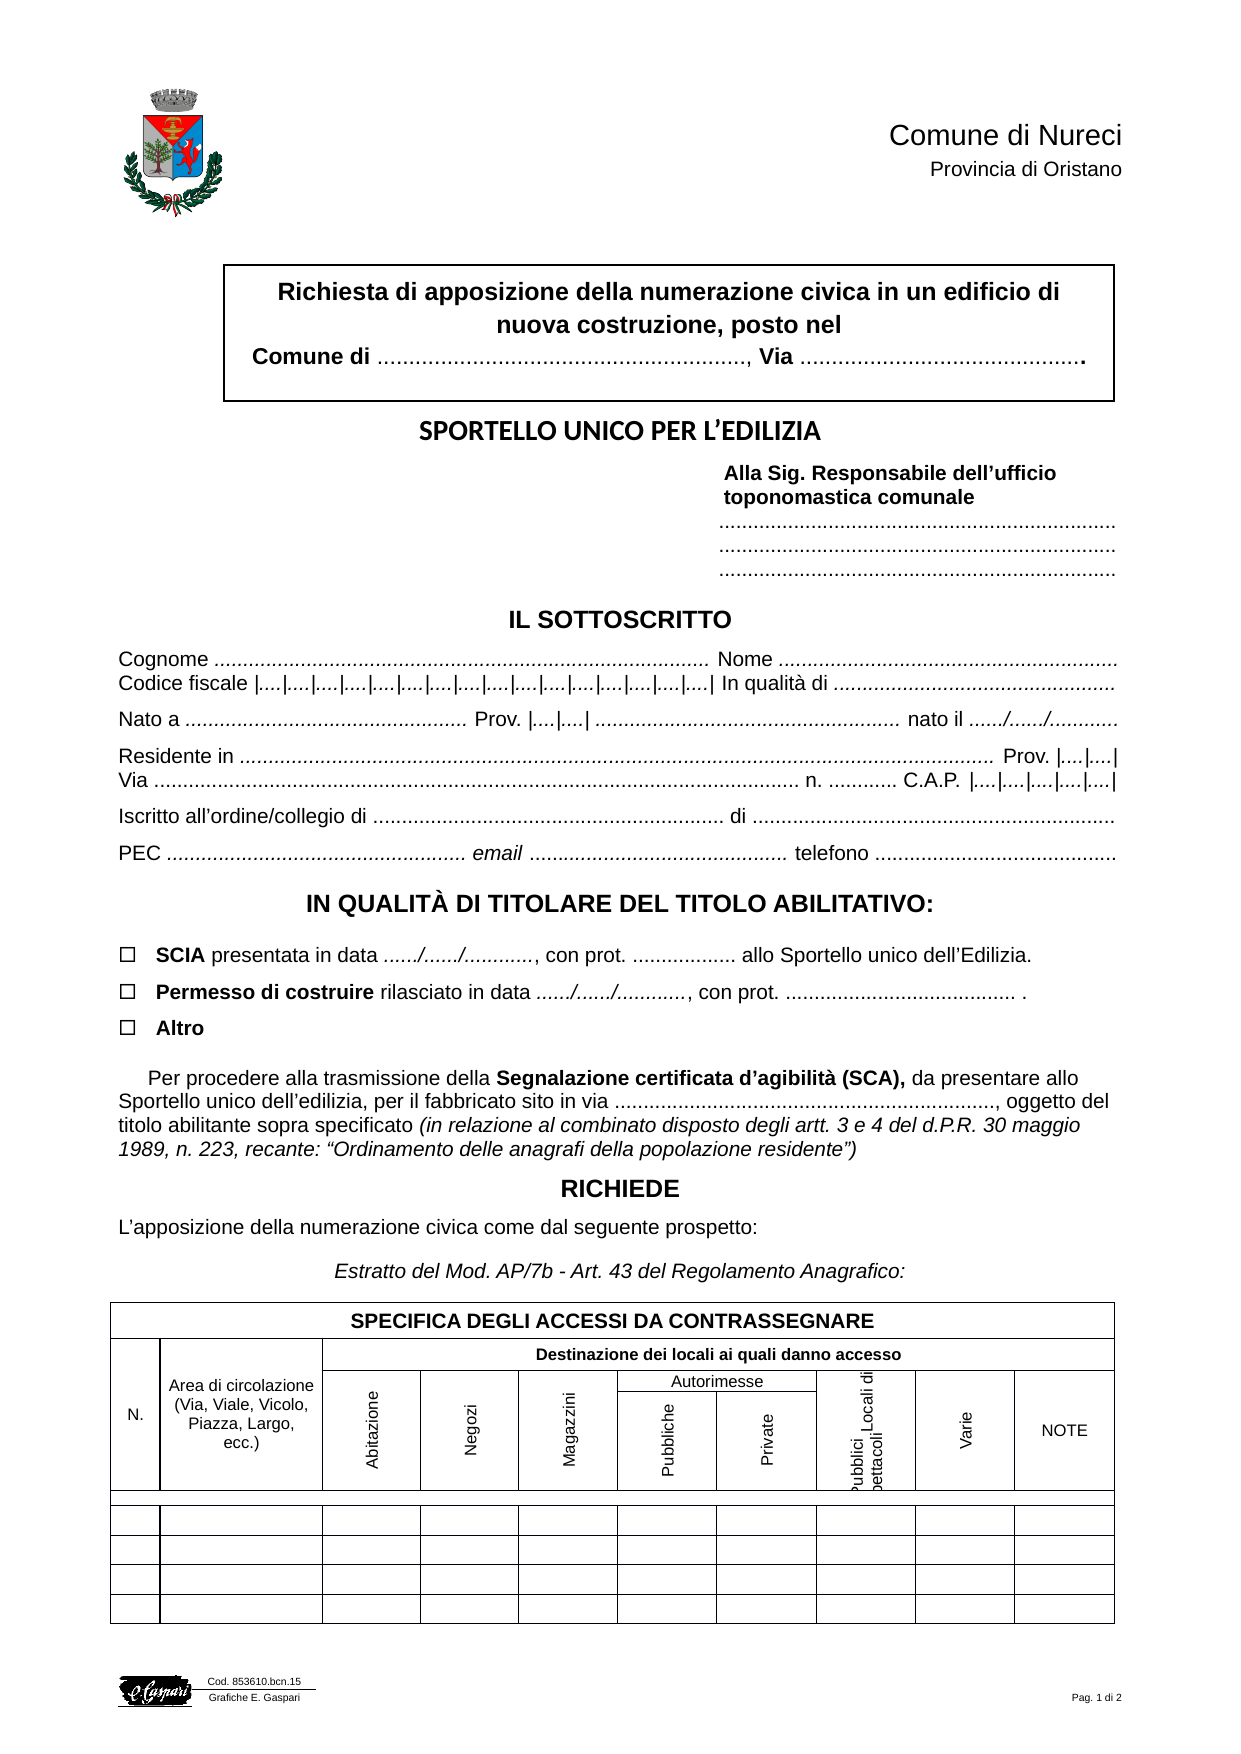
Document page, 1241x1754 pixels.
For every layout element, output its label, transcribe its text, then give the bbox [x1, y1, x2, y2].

text IL SOTTOSCRITTO [118, 605, 1122, 634]
table_cell [161, 1595, 322, 1623]
list Permesso di costruire rilasciato in data ....../....../............, con prot. ........................................ . [118, 980, 1122, 1004]
table_cell [916, 1536, 1014, 1564]
table_cell [421, 1491, 519, 1505]
table_cell [519, 1565, 617, 1594]
text ..................................................................... [718, 532, 1122, 556]
text Estratto del Mod. AP/7b - Art. 43 del Regolamento Anagrafico: [118, 1258, 1122, 1282]
table_cell [816, 1491, 916, 1505]
table_cell [1014, 1491, 1114, 1505]
table_cell [618, 1595, 716, 1623]
table_cell [916, 1506, 1014, 1534]
table_cell Private [717, 1392, 816, 1489]
table_cell [717, 1595, 816, 1623]
table_cell [916, 1565, 1014, 1594]
table_cell Varie [916, 1371, 1014, 1489]
table_cell [717, 1491, 816, 1505]
table_cell [161, 1565, 322, 1594]
table_header SPECIFICA DEGLI ACCESSI DA CONTRASSEGNARE [111, 1303, 1114, 1338]
list SCIA presentata in data ....../....../............, con prot. .................. allo Sportello unico dell’Edilizia. [118, 943, 1122, 967]
table_cell [717, 1506, 816, 1534]
text toponomastica comunale [118, 484, 1122, 508]
text Comune di Nureci [224, 118, 1122, 152]
table_cell Pubbliche [618, 1392, 716, 1489]
picture [118, 1674, 192, 1706]
text Nato a ................................................. Prov. |....|....| ..................................................... nato il ....../....../............ [118, 707, 1122, 731]
table_cell [323, 1506, 420, 1534]
text Iscritto all’ordine/collegio di ............................................................. di ............................................................... [118, 804, 1122, 828]
table_cell [1015, 1536, 1114, 1564]
table_cell [618, 1506, 716, 1534]
table_cell [161, 1506, 322, 1534]
text ..................................................................... [718, 556, 1122, 580]
table_cell Destinazione dei locali ai quali danno accesso [323, 1339, 1114, 1370]
table_cell Negozi [421, 1371, 518, 1489]
table_cell [111, 1595, 159, 1623]
table_cell [817, 1506, 915, 1534]
table_cell NOTE [1015, 1371, 1114, 1489]
table_cell Autorimesse [618, 1371, 816, 1391]
text PEC .................................................... email ............................................. telefono .......................................... [118, 840, 1122, 864]
text Residente in ................................................................................................................................... Prov. |....|....| Via ................................................................................................................ n. ............ C.A.P. |....|....|....|....|....| [118, 743, 1122, 791]
table_cell [111, 1506, 159, 1534]
table_cell [916, 1595, 1014, 1623]
text ..................................................................... [718, 508, 1122, 532]
table_cell [1015, 1595, 1114, 1623]
table_cell [717, 1536, 816, 1564]
table_cell [111, 1536, 159, 1564]
table_cell [519, 1536, 617, 1564]
list Altro [118, 1016, 1122, 1040]
table_cell [421, 1595, 518, 1623]
table_cell [817, 1595, 915, 1623]
subtitle RICHIEDE [118, 1174, 1122, 1202]
table_cell [916, 1491, 1014, 1505]
table_cell [160, 1491, 322, 1505]
text Cognome ...................................................................................... Nome ........................................................... Codice fiscale |....|....|....|....|....|....|....|....|....|....|....|....|....|....|....|....| In qualità di ................................................. [118, 647, 1122, 694]
table_cell [323, 1536, 420, 1564]
table_cell [421, 1536, 518, 1564]
table_cell [111, 1565, 159, 1594]
text Per procedere alla trasmissione della Segnalazione certificata d’agibilità (SCA), da presentare allo Sportello unico dell’edilizia, per il fabbricato sito in via .................................................................., oggetto del titolo abilitante sopra specificato (in relazione al combinato disposto degli artt. 3 e 4 del d.P.R. 30 maggio 1989, n. 223, recante: “Ordinamento delle anagrafi della popolazione residente”) [118, 1065, 1122, 1161]
table_cell Magazzini [519, 1371, 617, 1489]
table_cell [618, 1491, 717, 1505]
text IN QUALITÀ DI TITOLARE DEL TITOLO ABILITATIVO: [118, 889, 1122, 918]
subtitle SPORTELLO UNICO PER L’EDILIZIA [118, 412, 1122, 447]
table_cell [1015, 1565, 1114, 1594]
picture [122, 87, 224, 219]
table_cell [322, 1491, 421, 1505]
text Provincia di Oristano [224, 157, 1122, 181]
text L’apposizione della numerazione civica come dal seguente prospetto: [118, 1215, 1122, 1239]
table_cell [817, 1565, 915, 1594]
table_cell [817, 1536, 915, 1564]
table_cell Locali di Pubblici spettacoli [817, 1371, 915, 1489]
table_cell [519, 1595, 617, 1623]
table_cell [1015, 1506, 1114, 1534]
table_cell [618, 1565, 716, 1594]
table_cell [421, 1565, 518, 1594]
table_cell [618, 1536, 716, 1564]
text Alla Sig. Responsabile dell’ufficio [118, 461, 1122, 484]
table_cell [161, 1536, 322, 1564]
table_cell Area di circolazione (Via, Viale, Vicolo, Piazza, Largo, ecc.) [161, 1339, 322, 1489]
table_cell [519, 1491, 617, 1505]
table_cell [111, 1491, 160, 1505]
table_cell [323, 1565, 420, 1594]
table_cell [323, 1595, 420, 1623]
table_cell [717, 1565, 816, 1594]
table_cell [519, 1506, 617, 1534]
table_cell Abitazione [323, 1371, 420, 1489]
table_cell N. [111, 1339, 159, 1489]
table_cell [421, 1506, 518, 1534]
